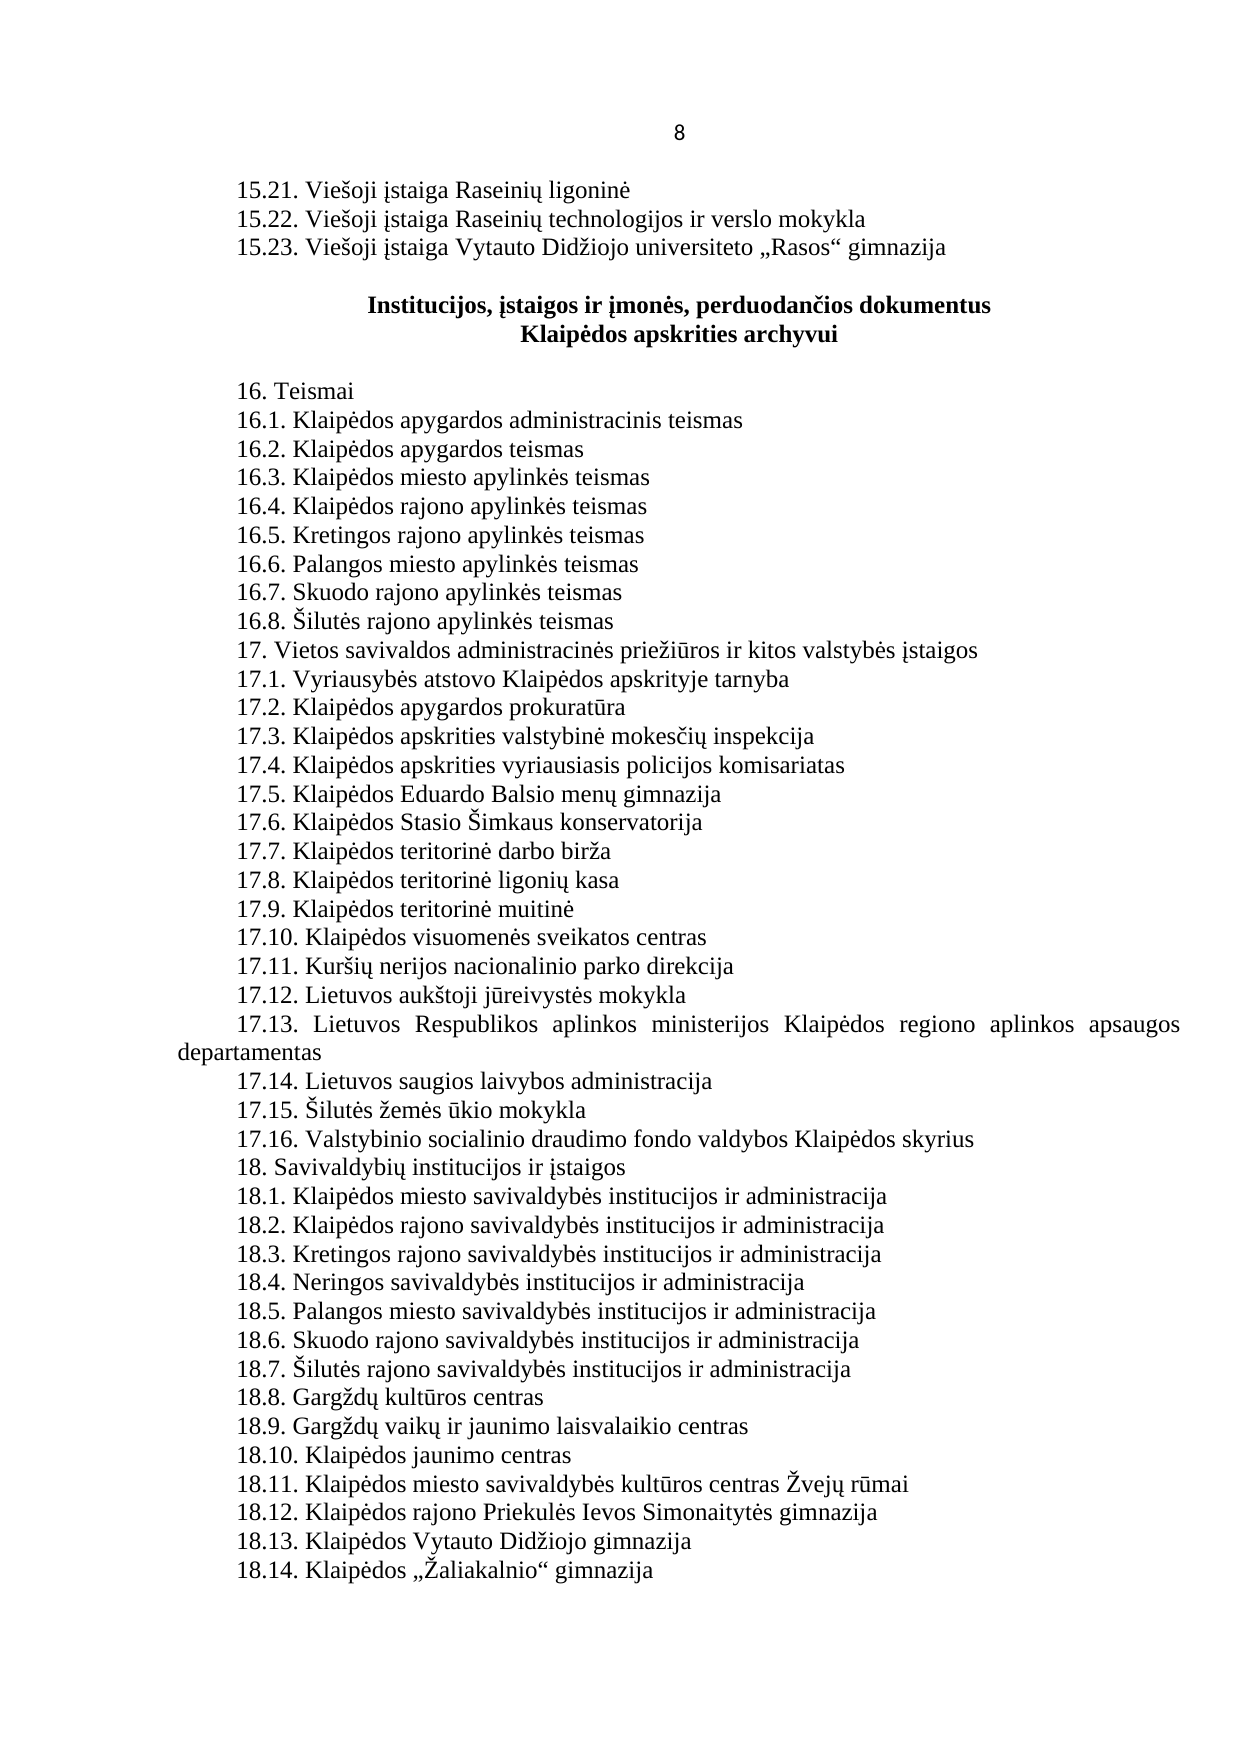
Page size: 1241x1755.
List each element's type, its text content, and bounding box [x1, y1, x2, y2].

text 17.2. Klaipėdos apygardos prokuratūra [177, 692, 1181, 721]
text 18.10. Klaipėdos jaunimo centras [177, 1440, 1181, 1469]
text 17.16. Valstybinio socialinio draudimo fondo valdybos Klaipėdos skyrius [177, 1124, 1181, 1152]
text 18.3. Kretingos rajono savivaldybės institucijos ir administracija [177, 1239, 1181, 1267]
text 16.8. Šilutės rajono apylinkės teismas [177, 606, 1181, 635]
text 15.22. Viešoji įstaiga Raseinių technologijos ir verslo mokykla [177, 204, 1181, 232]
text Klaipėdos apskrities archyvui [177, 319, 1181, 347]
text 17.7. Klaipėdos teritorinė darbo birža [177, 836, 1181, 865]
text 18.4. Neringos savivaldybės institucijos ir administracija [177, 1267, 1181, 1296]
text 17. Vietos savivaldos administracinės priežiūros ir kitos valstybės įstaigos [177, 635, 1181, 664]
text Institucijos, įstaigos ir įmonės, perduodančios dokumentus [177, 290, 1181, 319]
text 18.14. Klaipėdos „Žaliakalnio“ gimnazija [177, 1555, 1181, 1584]
text 18.13. Klaipėdos Vytauto Didžiojo gimnazija [177, 1526, 1181, 1555]
text 15.21. Viešoji įstaiga Raseinių ligoninė [177, 175, 1181, 204]
text 17.8. Klaipėdos teritorinė ligonių kasa [177, 865, 1181, 894]
text 15.23. Viešoji įstaiga Vytauto Didžiojo universiteto „Rasos“ gimnazija [177, 232, 1181, 261]
text 17.10. Klaipėdos visuomenės sveikatos centras [177, 922, 1181, 951]
text 16. Teismai [177, 376, 1181, 405]
text 18.11. Klaipėdos miesto savivaldybės kultūros centras Žvejų rūmai [177, 1469, 1181, 1497]
text 16.7. Skuodo rajono apylinkės teismas [177, 577, 1181, 606]
text 17.1. Vyriausybės atstovo Klaipėdos apskrityje tarnyba [177, 664, 1181, 692]
text 17.5. Klaipėdos Eduardo Balsio menų gimnazija [177, 779, 1181, 807]
text 18.6. Skuodo rajono savivaldybės institucijos ir administracija [177, 1325, 1181, 1354]
text 16.5. Kretingos rajono apylinkės teismas [177, 520, 1181, 549]
text 16.1. Klaipėdos apygardos administracinis teismas [177, 405, 1181, 434]
text 18.7. Šilutės rajono savivaldybės institucijos ir administracija [177, 1354, 1181, 1382]
text 17.15. Šilutės žemės ūkio mokykla [177, 1095, 1181, 1124]
text 17.9. Klaipėdos teritorinė muitinė [177, 894, 1181, 922]
text 18.2. Klaipėdos rajono savivaldybės institucijos ir administracija [177, 1210, 1181, 1239]
text 18.5. Palangos miesto savivaldybės institucijos ir administracija [177, 1296, 1181, 1325]
text 18.1. Klaipėdos miesto savivaldybės institucijos ir administracija [177, 1181, 1181, 1210]
text 16.4. Klaipėdos rajono apylinkės teismas [177, 491, 1181, 520]
text 18.12. Klaipėdos rajono Priekulės Ievos Simonaitytės gimnazija [177, 1497, 1181, 1526]
text 16.2. Klaipėdos apygardos teismas [177, 434, 1181, 462]
text 17.6. Klaipėdos Stasio Šimkaus konservatorija [177, 807, 1181, 836]
text 17.3. Klaipėdos apskrities valstybinė mokesčių inspekcija [177, 721, 1181, 750]
text 18.8. Gargždų kultūros centras [177, 1382, 1181, 1411]
text 17.4. Klaipėdos apskrities vyriausiasis policijos komisariatas [177, 750, 1181, 779]
text 16.3. Klaipėdos miesto apylinkės teismas [177, 462, 1181, 491]
text 17.14. Lietuvos saugios laivybos administracija [177, 1066, 1181, 1095]
text 16.6. Palangos miesto apylinkės teismas [177, 549, 1181, 577]
text 18.9. Gargždų vaikų ir jaunimo laisvalaikio centras [177, 1411, 1181, 1440]
text 18. Savivaldybių institucijos ir įstaigos [177, 1152, 1181, 1181]
text 17.12. Lietuvos aukštoji jūreivystės mokykla [177, 980, 1181, 1009]
text 17.11. Kuršių nerijos nacionalinio parko direkcija [177, 951, 1181, 980]
text 17.13. Lietuvos Respublikos aplinkos ministerijos Klaipėdos regiono aplinkos apsaugos departamentas [177, 1009, 1181, 1066]
